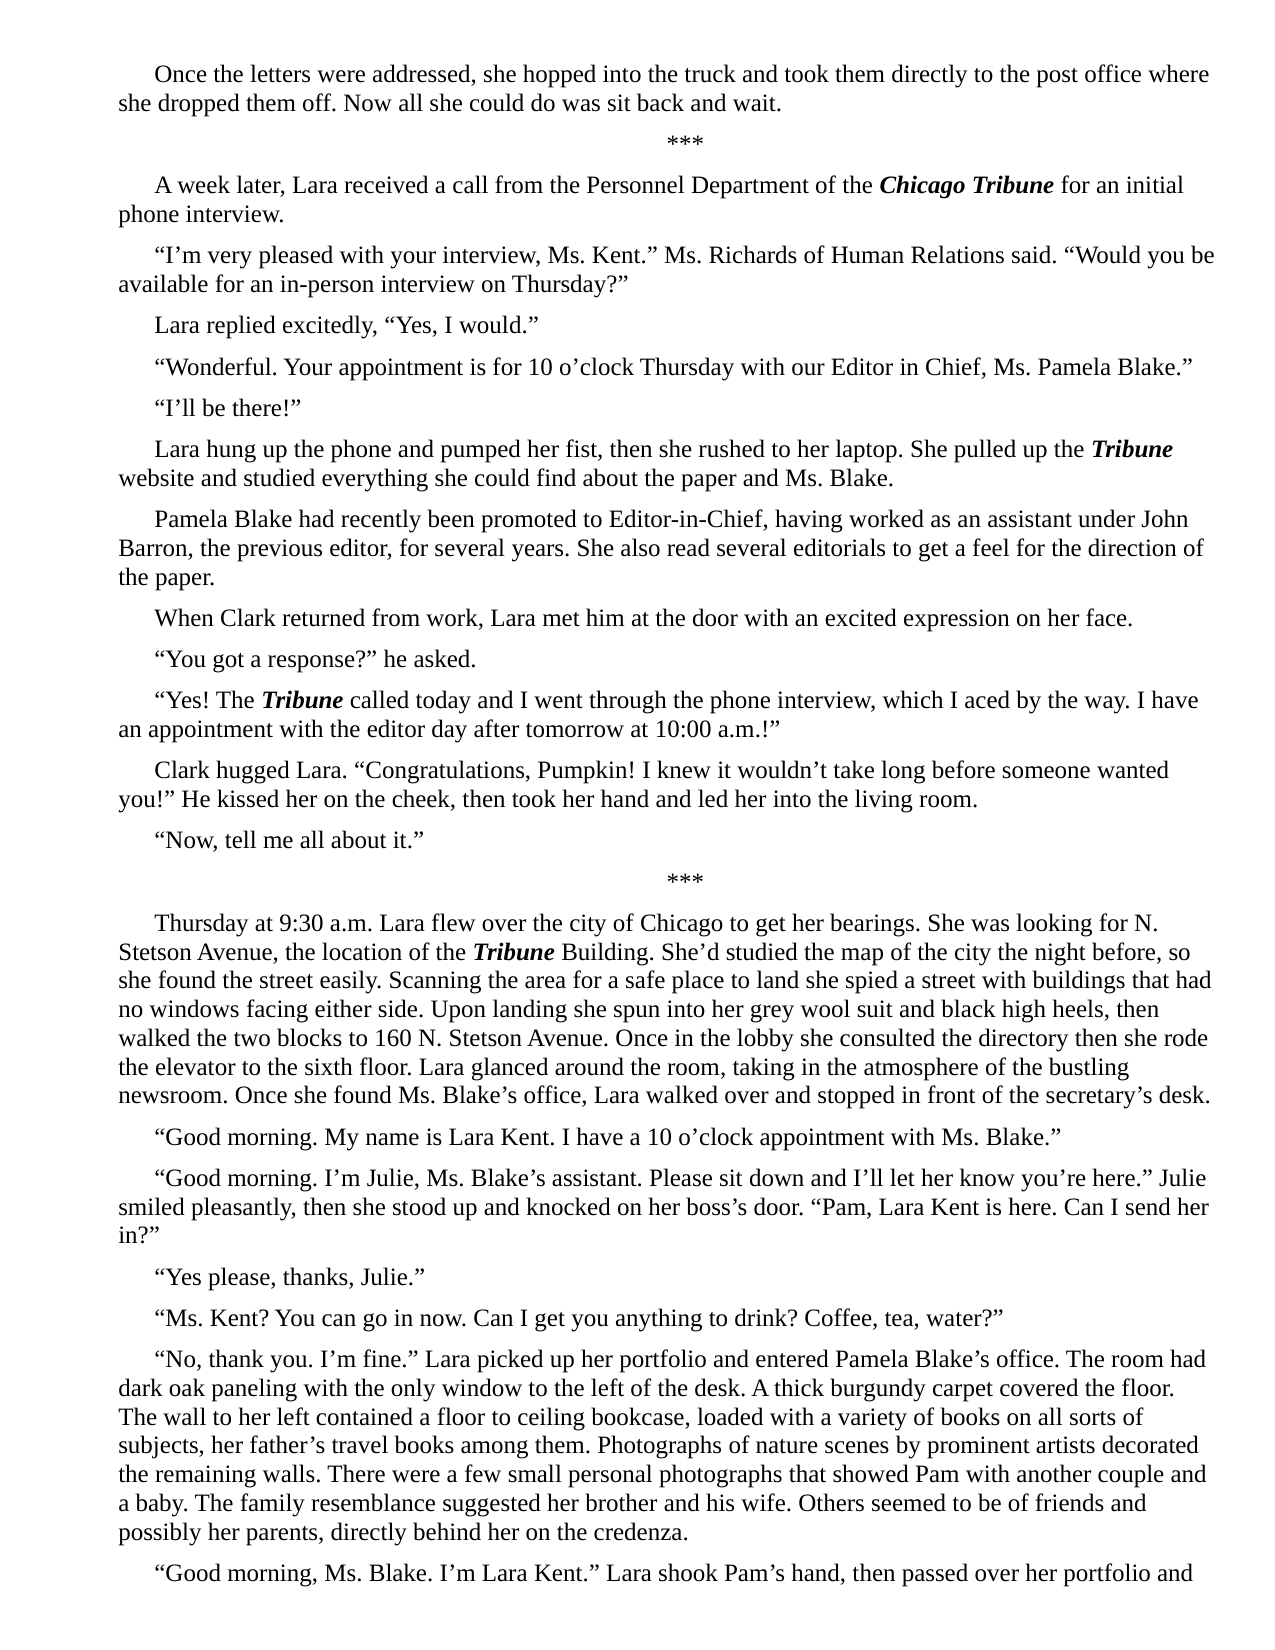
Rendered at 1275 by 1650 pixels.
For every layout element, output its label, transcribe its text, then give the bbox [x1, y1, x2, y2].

text “No, thank you. I’m fine.” Lara picked up her portfolio and entered Pamela Blake’s office. The room had dark oak paneling with the only window to the left of the desk. A thick burgundy carpet covered the floor. The wall to her left contained a floor to ceiling bookcase, loaded with a variety of books on all sorts of subjects, her father’s travel books among them. Photographs of nature scenes by prominent artists decorated the remaining walls. There were a few small personal photographs that showed Pam with another couple and a baby. The family resemblance suggested her brother and his wife. Others seemed to be of friends and possibly her parents, directly behind her on the credenza. [118, 1344, 1216, 1545]
text Thursday at 9:30 a.m. Lara flew over the city of Chicago to get her bearings. She was looking for N. Stetson Avenue, the location of the Tribune Building. She’d studied the map of the city the night before, so she found the street easily. Scanning the area for a safe place to land she spied a street with buildings that had no windows facing either side. Upon landing she spun into her grey wool suit and black high heels, then walked the two blocks to 160 N. Stetson Avenue. Once in the lobby she consulted the directory then she rode the elevator to the sixth floor. Lara glanced around the room, taking in the atmosphere of the bustling newsroom. Once she found Ms. Blake’s office, Lara walked over and stopped in front of the secretary’s desk. [118, 908, 1216, 1109]
text “Good morning. My name is Lara Kent. I have a 10 o’clock appointment with Ms. Blake.” [118, 1122, 1216, 1150]
text “Good morning. I’m Julie, Ms. Blake’s assistant. Please sit down and I’ll let her know you’re here.” Julie smiled pleasantly, then she stood up and knocked on her boss’s door. “Pam, Lara Kent is here. Can I send her in?” [118, 1163, 1216, 1249]
text Pamela Blake had recently been promoted to Editor-in-Chief, having worked as an assistant under John Barron, the previous editor, for several years. She also read several editorials to get a feel for the direction of the paper. [118, 504, 1216, 590]
text A week later, Lara received a call from the Personnel Department of the Chicago Tribune for an initial phone interview. [118, 170, 1216, 228]
text “Good morning, Ms. Blake. I’m Lara Kent.” Lara shook Pam’s hand, then passed over her portfolio and [118, 1558, 1216, 1587]
text “Yes please, thanks, Julie.” [118, 1262, 1216, 1290]
text “I’m very pleased with your interview, Ms. Kent.” Ms. Richards of Human Relations said. “Would you be available for an in-person interview on Thursday?” [118, 240, 1216, 298]
text When Clark returned from work, Lara met him at the door with an excited expression on her face. [118, 603, 1216, 632]
text Clark hugged Lara. “Congratulations, Pumpkin! I knew it wouldn’t take long before someone wanted you!” He kissed her on the cheek, then took her hand and led her into the living room. [118, 755, 1216, 813]
text “Yes! The Tribune called today and I went through the phone interview, which I aced by the way. I have an appointment with the editor day after tomorrow at 10:00 a.m.!” [118, 685, 1216, 743]
text Lara hung up the phone and pumped her fist, then she rushed to her laptop. She pulled up the Tribune website and studied everything she could find about the paper and Ms. Blake. [118, 434, 1216, 492]
text Once the letters were addressed, she hopped into the truck and took them directly to the post office where she dropped them off. Now all she could do was sit back and wait. [118, 59, 1216, 117]
text “Now, tell me all about it.” [118, 825, 1216, 854]
text *** [118, 129, 1216, 158]
text “I’ll be there!” [118, 393, 1216, 422]
text *** [118, 867, 1216, 895]
text “You got a response?” he asked. [118, 644, 1216, 673]
text “Ms. Kent? You can go in now. Can I get you anything to drink? Coffee, tea, water?” [118, 1303, 1216, 1332]
text “Wonderful. Your appointment is for 10 o’clock Thursday with our Editor in Chief, Ms. Pamela Blake.” [118, 352, 1216, 380]
text Lara replied excitedly, “Yes, I would.” [118, 310, 1216, 339]
